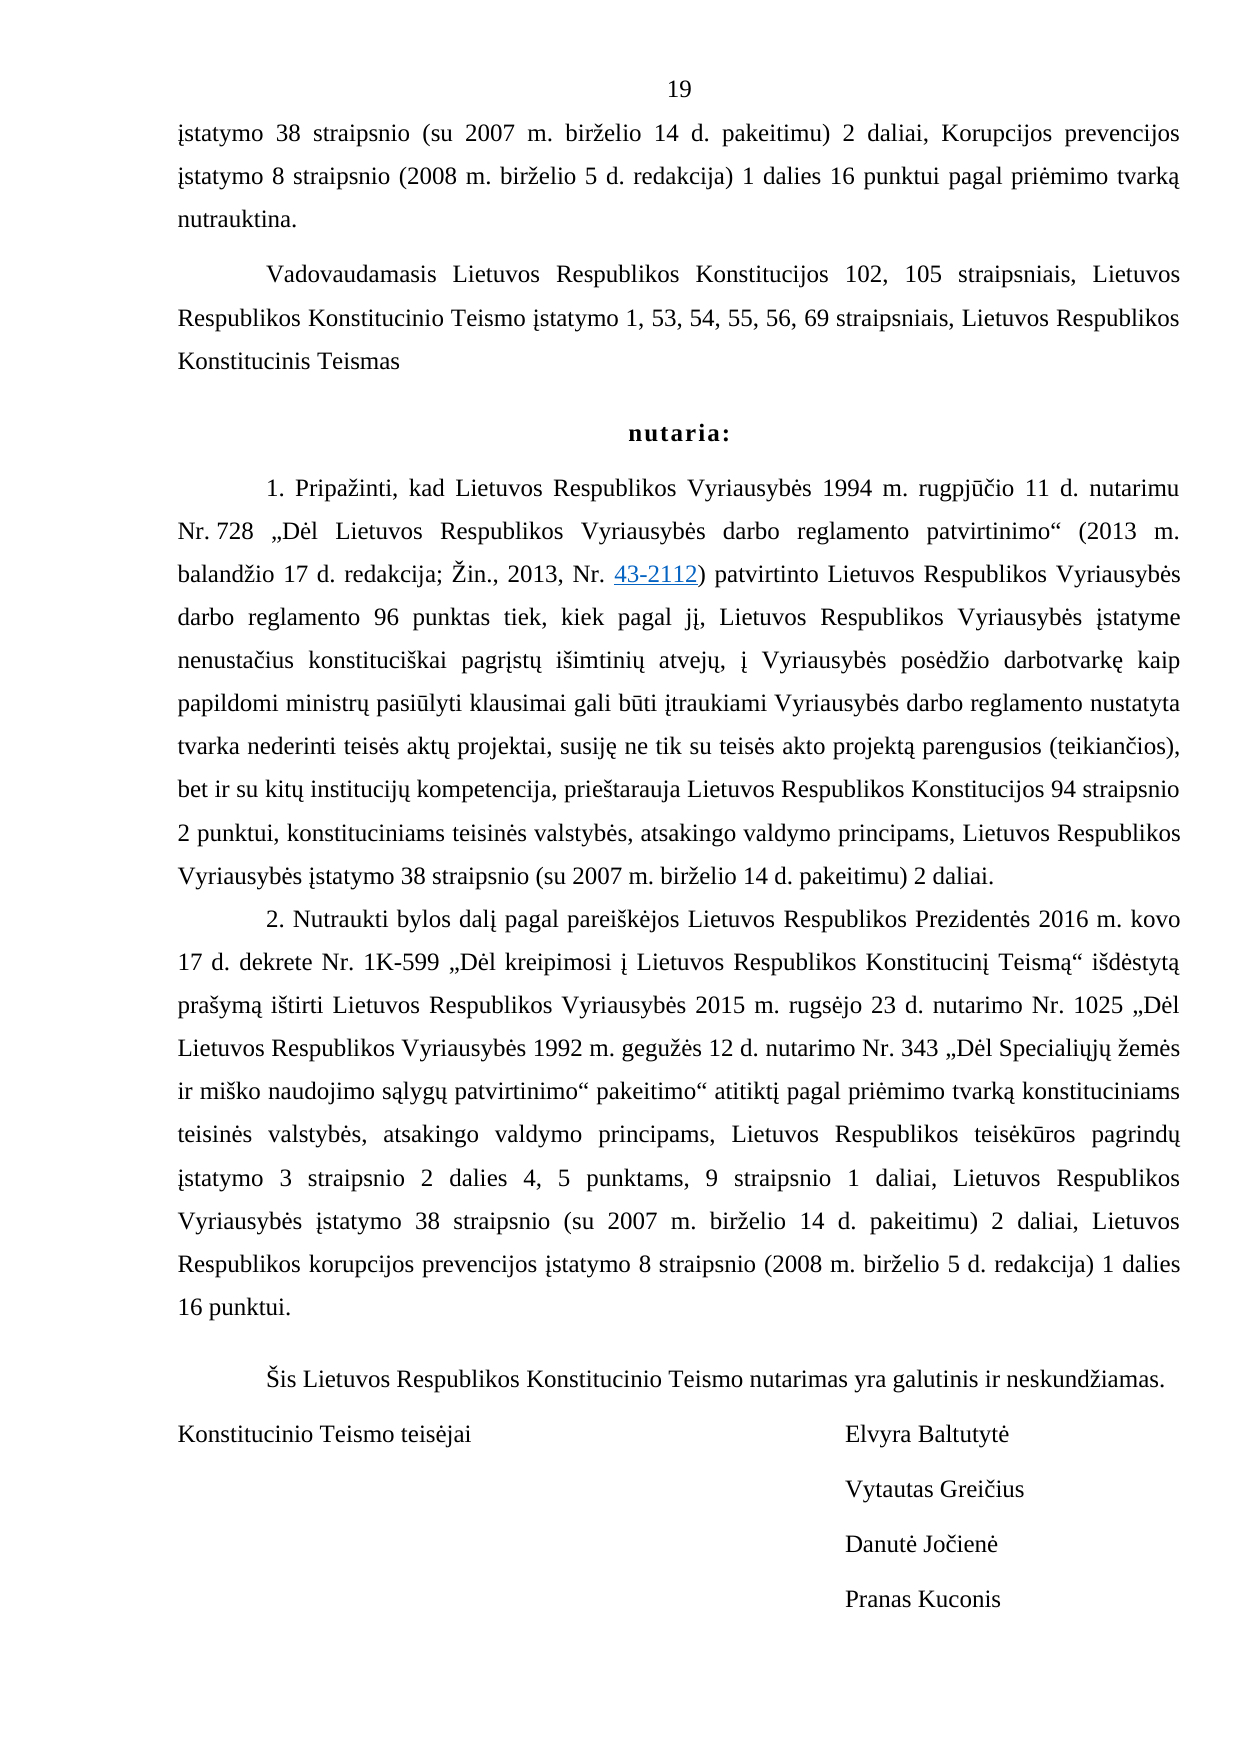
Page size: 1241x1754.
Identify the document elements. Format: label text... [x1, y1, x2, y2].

text Vadovaudamasis Lietuvos Respublikos Konstitucijos 102, 105 straipsniais, Lietuvos Respublikos Konstitucinio Teismo įstatymo 1, 53, 54, 55, 56, 69 straipsniais, Lietuvos Respublikos Konstitucinis Teismas [177, 259, 1181, 374]
text Šis Lietuvos Respublikos Konstitucinio Teismo nutarimas yra galutinis ir neskundžiamas. [177, 1364, 1181, 1393]
text 1. Pripažinti, kad Lietuvos Respublikos Vyriausybės 1994 m. rugpjūčio 11 d. nutarimu Nr. 728 „Dėl Lietuvos Respublikos Vyriausybės darbo reglamento patvirtinimo“ (2013 m. balandžio 17 d. redakcija; Žin., 2013, Nr. 43-2112) patvirtinto Lietuvos Respublikos Vyriausybės darbo reglamento 96 punktas tiek, kiek pagal jį, Lietuvos Respublikos Vyriausybės įstatyme nenustačius konstituciškai pagrįstų išimtinių atvejų, į Vyriausybės posėdžio darbotvarkę kaip papildomi ministrų pasiūlyti klausimai gali būti įtraukiami Vyriausybės darbo reglamento nustatyta tvarka nederinti teisės aktų projektai, susiję ne tik su teisės akto projektą parengusios (teikiančios), bet ir su kitų institucijų kompetencija, prieštarauja Lietuvos Respublikos Konstitucijos 94 straipsnio 2 punktui, konstituciniams teisinės valstybės, atsakingo valdymo principams, Lietuvos Respublikos Vyriausybės įstatymo 38 straipsnio (su 2007 m. birželio 14 d. pakeitimu) 2 daliai. [177, 473, 1181, 889]
text Pranas Kuconis [177, 1584, 1181, 1613]
text Vytautas Greičius [177, 1474, 1181, 1503]
text nutaria: [177, 418, 1181, 446]
text įstatymo 38 straipsnio (su 2007 m. birželio 14 d. pakeitimu) 2 daliai, Korupcijos prevencijos įstatymo 8 straipsnio (2008 m. birželio 5 d. redakcija) 1 dalies 16 punktui pagal priėmimo tvarką nutrauktina. [177, 118, 1181, 233]
text Danutė Jočienė [177, 1529, 1181, 1558]
text 2. Nutraukti bylos dalį pagal pareiškėjos Lietuvos Respublikos Prezidentės 2016 m. kovo 17 d. dekrete Nr. 1K-599 „Dėl kreipimosi į Lietuvos Respublikos Konstitucinį Teismą“ išdėstytą prašymą ištirti Lietuvos Respublikos Vyriausybės 2015 m. rugsėjo 23 d. nutarimo Nr. 1025 „Dėl Lietuvos Respublikos Vyriausybės 1992 m. gegužės 12 d. nutarimo Nr. 343 „Dėl Specialiųjų žemės ir miško naudojimo sąlygų patvirtinimo“ pakeitimo“ atitiktį pagal priėmimo tvarką konstituciniams teisinės valstybės, atsakingo valdymo principams, Lietuvos Respublikos teisėkūros pagrindų įstatymo 3 straipsnio 2 dalies 4, 5 punktams, 9 straipsnio 1 daliai, Lietuvos Respublikos Vyriausybės įstatymo 38 straipsnio (su 2007 m. birželio 14 d. pakeitimu) 2 daliai, Lietuvos Respublikos korupcijos prevencijos įstatymo 8 straipsnio (2008 m. birželio 5 d. redakcija) 1 dalies 16 punktui. [177, 904, 1181, 1321]
text Konstitucinio Teismo teisėjai Elvyra Baltutytė [177, 1419, 1181, 1448]
